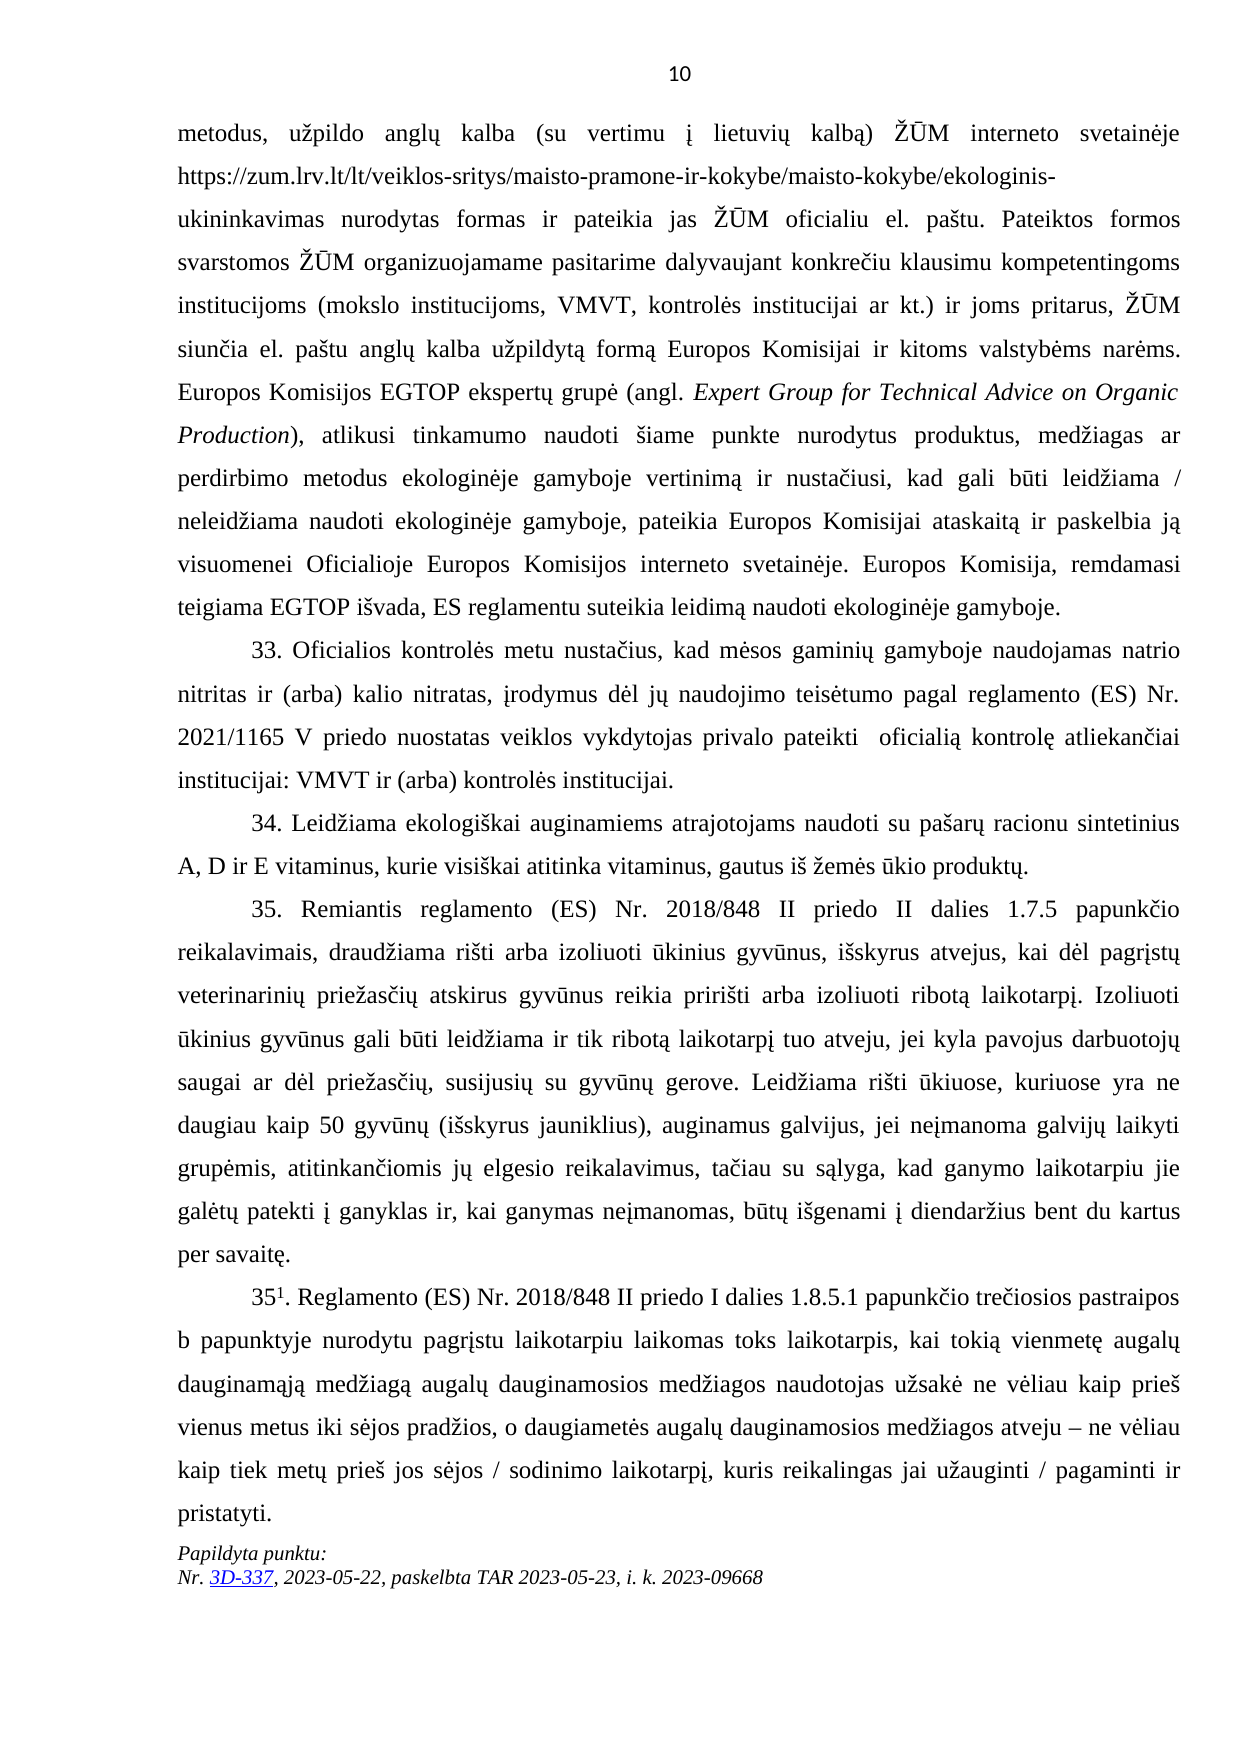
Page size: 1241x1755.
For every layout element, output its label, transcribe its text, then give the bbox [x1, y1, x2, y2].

text Papildyta punktu: [177, 1541, 1181, 1565]
text 35. Remiantis reglamento (ES) Nr. 2018/848 II priedo II dalies 1.7.5 papunkčio reikalavimais, draudžiama rišti arba izoliuoti ūkinius gyvūnus, išskyrus atvejus, kai dėl pagrįstų veterinarinių priežasčių atskirus gyvūnus reikia pririšti arba izoliuoti ribotą laikotarpį. Izoliuoti ūkinius gyvūnus gali būti leidžiama ir tik ribotą laikotarpį tuo atveju, jei kyla pavojus darbuotojų saugai ar dėl priežasčių, susijusių su gyvūnų gerove. Leidžiama rišti ūkiuose, kuriuose yra ne daugiau kaip 50 gyvūnų (išskyrus jauniklius), auginamus galvijus, jei neįmanoma galvijų laikyti grupėmis, atitinkančiomis jų elgesio reikalavimus, tačiau su sąlyga, kad ganymo laikotarpiu jie galėtų patekti į ganyklas ir, kai ganymas neįmanomas, būtų išgenami į diendaržius bent du kartus per savaitę. [177, 894, 1181, 1268]
text 351. Reglamento (ES) Nr. 2018/848 II priedo I dalies 1.8.5.1 papunkčio trečiosios pastraipos b papunktyje nurodytu pagrįstu laikotarpiu laikomas toks laikotarpis, kai tokią vienmetę augalų dauginamąją medžiagą augalų dauginamosios medžiagos naudotojas užsakė ne vėliau kaip prieš vienus metus iki sėjos pradžios, o daugiametės augalų dauginamosios medžiagos atveju – ne vėliau kaip tiek metų prieš jos sėjos / sodinimo laikotarpį, kuris reikalingas jai užauginti / pagaminti ir pristatyti. [177, 1282, 1181, 1527]
text Nr. 3D-337, 2023-05-22, paskelbta TAR 2023-05-23, i. k. 2023-09668 [177, 1565, 1181, 1589]
text 34. Leidžiama ekologiškai auginamiems atrajotojams naudoti su pašarų racionu sintetinius A, D ir E vitaminus, kurie visiškai atitinka vitaminus, gautus iš žemės ūkio produktų. [177, 808, 1181, 880]
text metodus, užpildo anglų kalba (su vertimu į lietuvių kalbą) ŽŪM interneto svetainėje https://zum.lrv.lt/lt/veiklos-sritys/maisto-pramone-ir-kokybe/maisto-kokybe/ekologinis-ukininkavimas nurodytas formas ir pateikia jas ŽŪM oficialiu el. paštu. Pateiktos formos svarstomos ŽŪM organizuojamame pasitarime dalyvaujant konkrečiu klausimu kompetentingoms institucijoms (mokslo institucijoms, VMVT, kontrolės institucijai ar kt.) ir joms pritarus, ŽŪM siunčia el. paštu anglų kalba užpildytą formą Europos Komisijai ir kitoms valstybėms narėms. Europos Komisijos EGTOP ekspertų grupė (angl. Expert Group for Technical Advice on Organic Production), atlikusi tinkamumo naudoti šiame punkte nurodytus produktus, medžiagas ar perdirbimo metodus ekologinėje gamyboje vertinimą ir nustačiusi, kad gali būti leidžiama / neleidžiama naudoti ekologinėje gamyboje, pateikia Europos Komisijai ataskaitą ir paskelbia ją visuomenei Oficialioje Europos Komisijos interneto svetainėje. Europos Komisija, remdamasi teigiama EGTOP išvada, ES reglamentu suteikia leidimą naudoti ekologinėje gamyboje. [177, 118, 1181, 621]
text 33. Oficialios kontrolės metu nustačius, kad mėsos gaminių gamyboje naudojamas natrio nitritas ir (arba) kalio nitratas, įrodymus dėl jų naudojimo teisėtumo pagal reglamento (ES) Nr. 2021/1165 V priedo nuostatas veiklos vykdytojas privalo pateikti oficialią kontrolę atliekančiai institucijai: VMVT ir (arba) kontrolės institucijai. [177, 636, 1181, 794]
